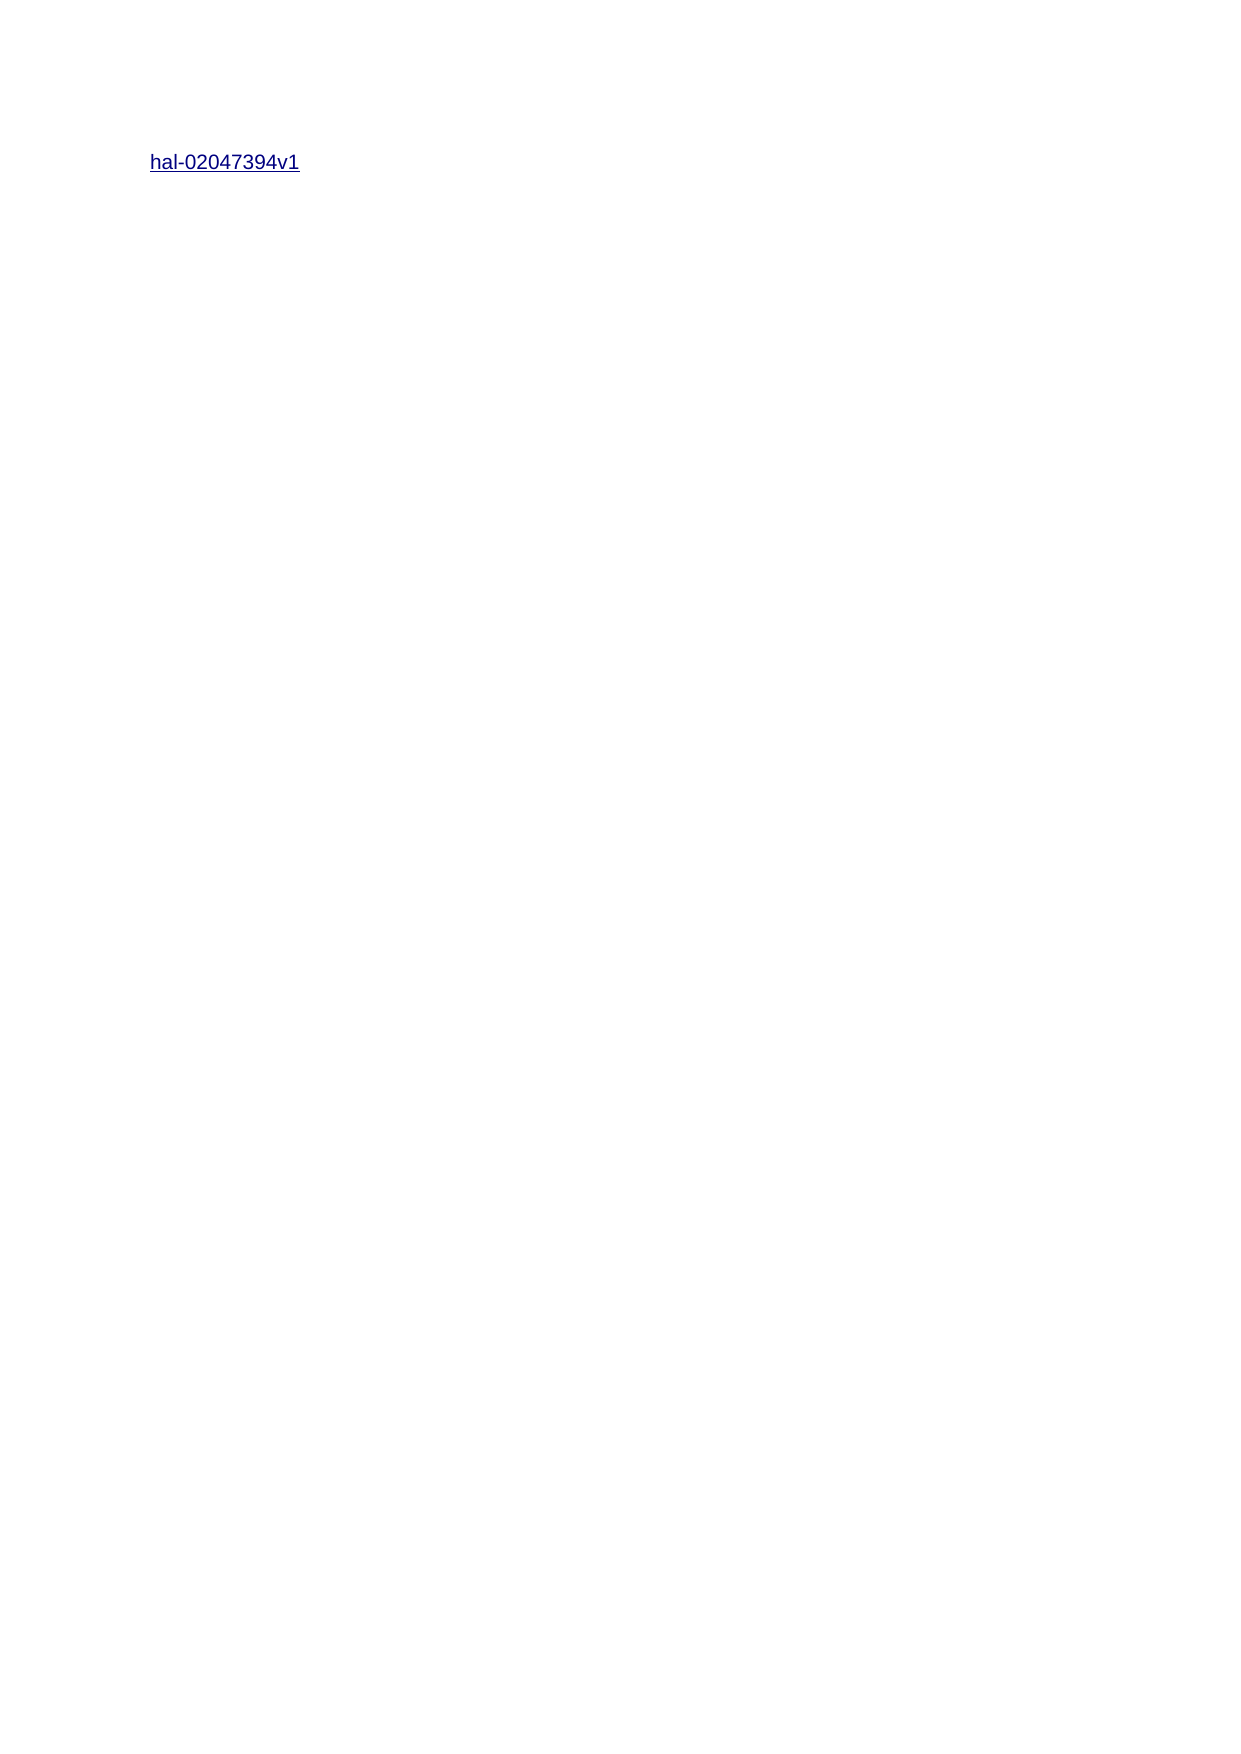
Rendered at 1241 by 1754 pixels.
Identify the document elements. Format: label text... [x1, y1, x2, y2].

table_header hal-02047394v1 [150, 150, 1090, 174]
